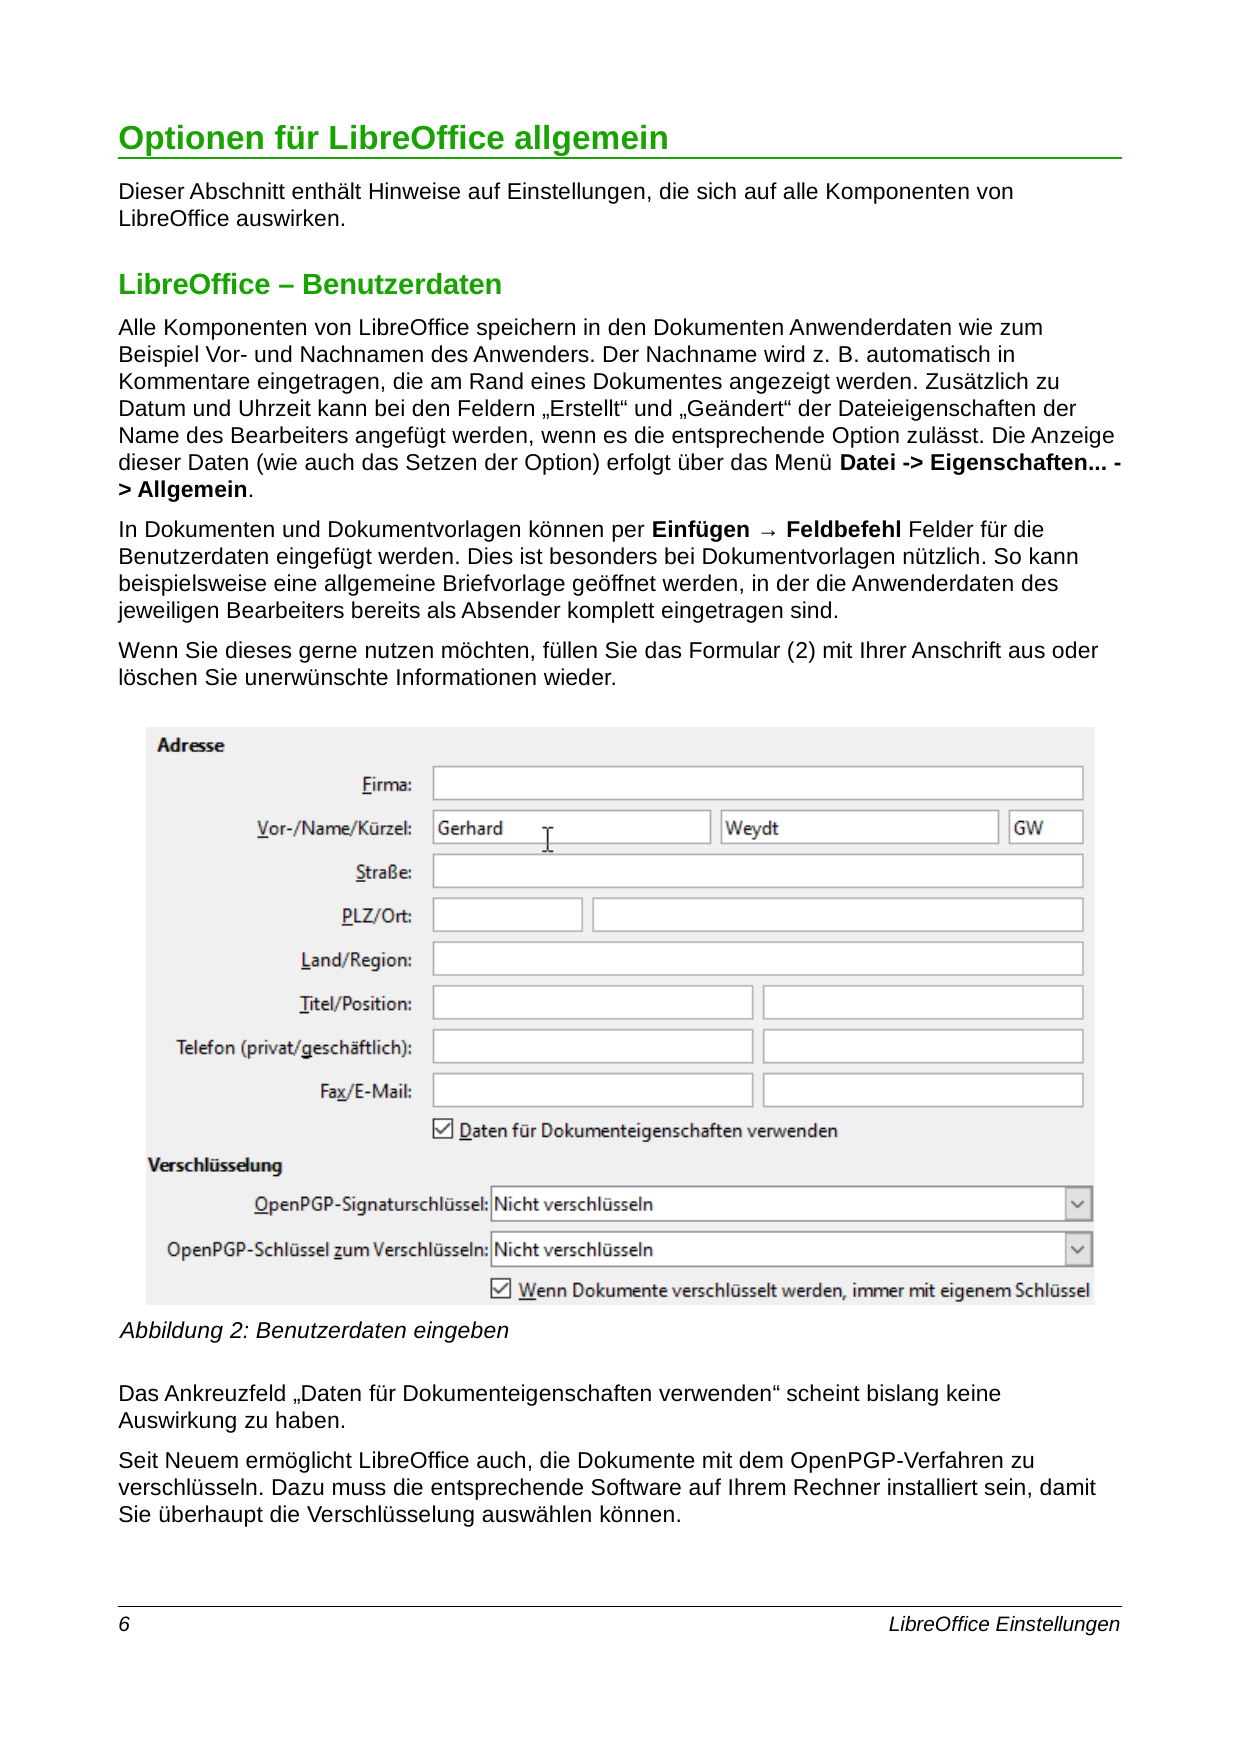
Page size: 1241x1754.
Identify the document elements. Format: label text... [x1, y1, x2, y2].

text Dieser Abschnitt enthält Hinweise auf Einstellungen, die sich auf alle Komponenten von LibreOffice auswirken. [118, 178, 1122, 232]
text Alle Komponenten von LibreOffice speichern in den Dokumenten Anwenderdaten wie zum Beispiel Vor- und Nachnamen des Anwenders. Der Nachname wird z. B. automatisch in Kommentare eingetragen, die am Rand eines Dokumentes angezeigt werden. Zusätzlich zu Datum und Uhrzeit kann bei den Feldern „Erstellt“ und „Geändert“ der Dateieigenschaften der Name des Bearbeiters angefügt werden, wenn es die entsprechende Option zulässt. Die Anzeige dieser Daten (wie auch das Setzen der Option) erfolgt über das Menü Datei -> Eigenschaften... -> Allgemein. [118, 313, 1122, 503]
picture [146, 727, 1095, 1305]
text Seit Neuem ermöglicht LibreOffice auch, die Dokumente mit dem OpenPGP-Verfahren zu verschlüsseln. Dazu muss die entsprechende Software auf Ihrem Rechner installiert sein, damit Sie überhaupt die Verschlüsselung auswählen können. [118, 1446, 1122, 1528]
text Abbildung 2: Benutzerdaten eingeben [120, 1317, 1121, 1344]
subtitle LibreOffice – Benutzerdaten [118, 267, 1122, 301]
text Wenn Sie dieses gerne nutzen möchten, füllen Sie das Formular (Abbildung 2) mit Ihrer Anschrift aus oder löschen Sie unerwünschte Informationen wieder. [118, 636, 1122, 690]
subtitle Optionen für LibreOffice allgemein [118, 118, 1122, 157]
text In Dokumenten und Dokumentvorlagen können per Einfügen → Feldbefehl Felder für die Benutzerdaten eingefügt werden. Dies ist besonders bei Dokumentvorlagen nützlich. So kann beispielsweise eine allgemeine Briefvorlage geöffnet werden, in der die Anwenderdaten des jeweiligen Bearbeiters bereits als Absender komplett eingetragen sind. [118, 515, 1122, 624]
text Das Ankreuzfeld „Daten für Dokumenteigenschaften verwenden“ scheint bislang keine Auswirkung zu haben. [118, 1380, 1122, 1434]
